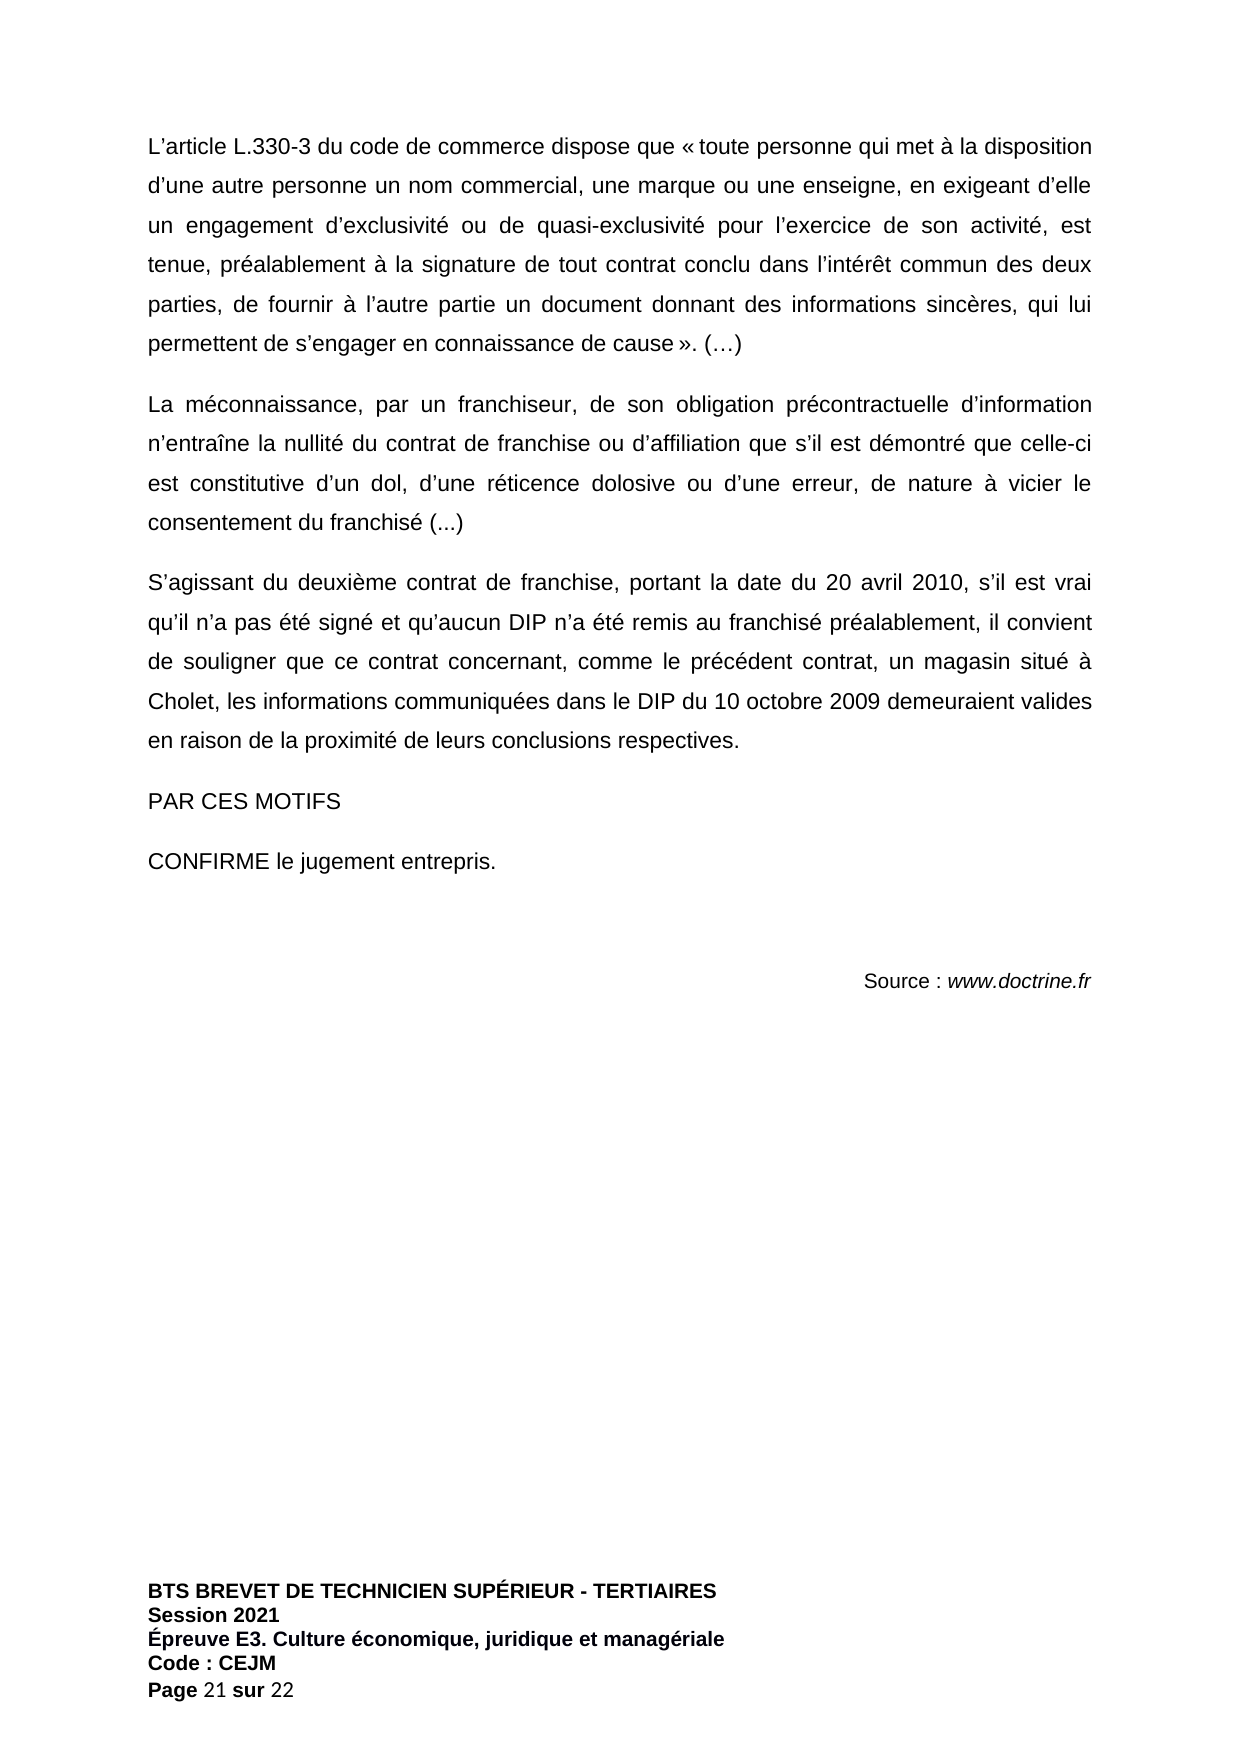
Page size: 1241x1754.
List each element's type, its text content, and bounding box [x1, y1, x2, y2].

text L’article L.330-3 du code de commerce dispose que « toute personne qui met à la disposition d’une autre personne un nom commercial, une marque ou une enseigne, en exigeant d’elle un engagement d’exclusivité ou de quasi-exclusivité pour l’exercice de son activité, est tenue, préalablement à la signature de tout contrat conclu dans l’intérêt commun des deux parties, de fournir à l’autre partie un document donnant des informations sincères, qui lui permettent de s’engager en connaissance de cause ». (…) [148, 133, 1093, 357]
text La méconnaissance, par un franchiseur, de son obligation précontractuelle d’information n’entraîne la nullité du contrat de franchise ou d’affiliation que s’il est démontré que celle-ci est constitutive d’un dol, d’une réticence dolosive ou d’une erreur, de nature à vicier le consentement du franchisé (...) [148, 391, 1093, 535]
text Source : www.doctrine.fr [148, 968, 1093, 992]
text S’agissant du deuxième contrat de franchise, portant la date du 20 avril 2010, s’il est vrai qu’il n’a pas été signé et qu’aucun DIP n’a été remis au franchisé préalablement, il convient de souligner que ce contrat concernant, comme le précédent contrat, un magasin situé à Cholet, les informations communiquées dans le DIP du 10 octobre 2009 demeuraient valides en raison de la proximité de leurs conclusions respectives. [148, 569, 1093, 754]
text PAR CES MOTIFS [148, 788, 1093, 814]
text CONFIRME le jugement entrepris. [148, 848, 1093, 874]
